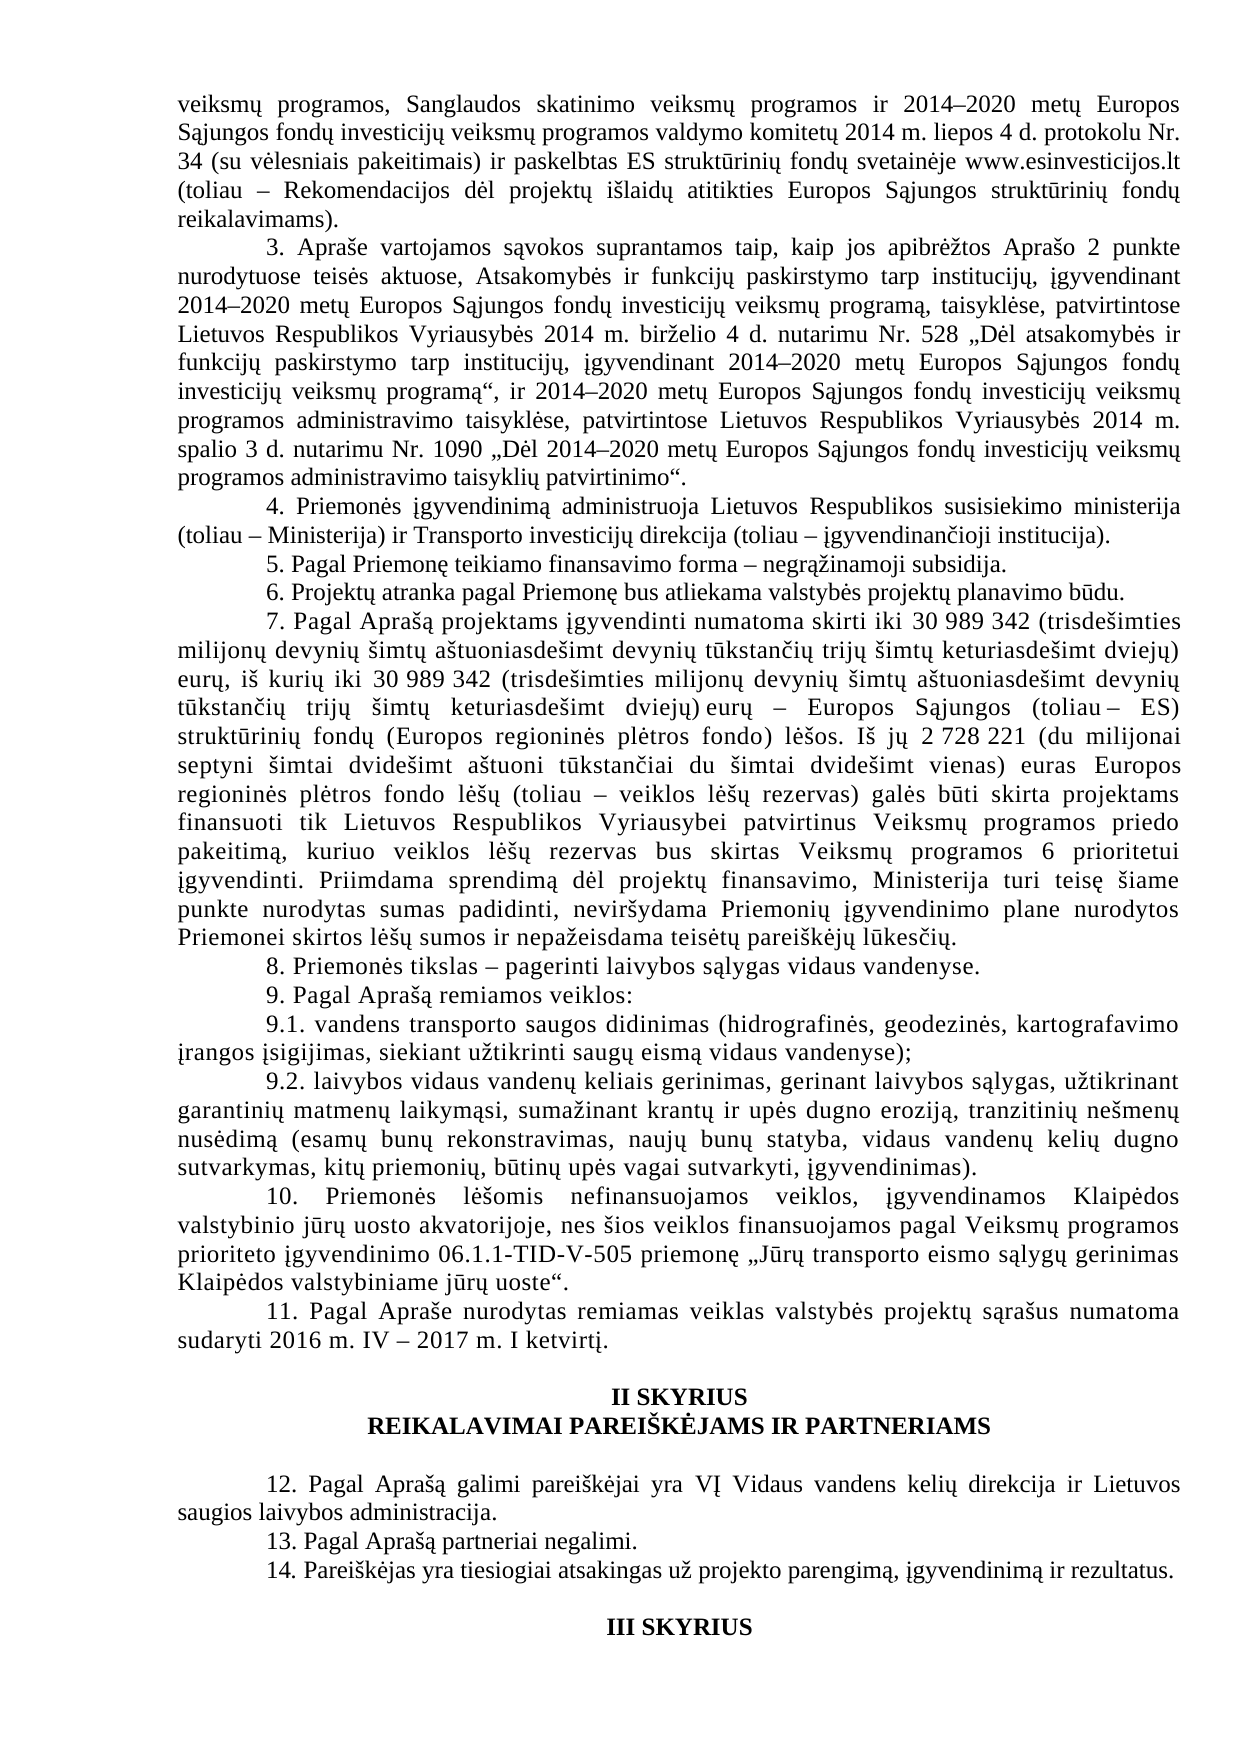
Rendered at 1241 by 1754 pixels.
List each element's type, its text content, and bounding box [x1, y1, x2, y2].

text 8. Priemonės tikslas – pagerinti laivybos sąlygas vidaus vandenyse. [177, 951, 1181, 980]
text veiksmų programos, Sanglaudos skatinimo veiksmų programos ir 2014–2020 metų Europos Sąjungos fondų investicijų veiksmų programos valdymo komitetų 2014 m. liepos 4 d. protokolu Nr. 34 (su vėlesniais pakeitimais) ir paskelbtas ES struktūrinių fondų svetainėje www.esinvesticijos.lt (toliau – Rekomendacijos dėl projektų išlaidų atitikties Europos Sąjungos struktūrinių fondų reikalavimams). [177, 89, 1181, 232]
text 7. Pagal Aprašą projektams įgyvendinti numatoma skirti iki 30 989 342 (trisdešimties milijonų devynių šimtų aštuoniasdešimt devynių tūkstančių trijų šimtų keturiasdešimt dviejų) eurų, iš kurių iki 30 989 342 (trisdešimties milijonų devynių šimtų aštuoniasdešimt devynių tūkstančių trijų šimtų keturiasdešimt dviejų) eurų – Europos Sąjungos (toliau – ES) struktūrinių fondų (Europos regioninės plėtros fondo) lėšos. Iš jų 2 728 221 (du milijonai septyni šimtai dvidešimt aštuoni tūkstančiai du šimtai dvidešimt vienas) euras Europos regioninės plėtros fondo lėšų (toliau – veiklos lėšų rezervas) galės būti skirta projektams finansuoti tik Lietuvos Respublikos Vyriausybei patvirtinus Veiksmų programos priedo pakeitimą, kuriuo veiklos lėšų rezervas bus skirtas Veiksmų programos 6 prioritetui įgyvendinti. Priimdama sprendimą dėl projektų finansavimo, Ministerija turi teisę šiame punkte nurodytas sumas padidinti, neviršydama Priemonių įgyvendinimo plane nurodytos Priemonei skirtos lėšų sumos ir nepažeisdama teisėtų pareiškėjų lūkesčių. [177, 606, 1181, 951]
text II SKYRIUS [177, 1382, 1181, 1411]
text 9. Pagal Aprašą remiamos veiklos: [177, 980, 1181, 1009]
text 4. Priemonės įgyvendinimą administruoja Lietuvos Respublikos susisiekimo ministerija (toliau – Ministerija) ir Transporto investicijų direkcija (toliau – įgyvendinančioji institucija). [177, 491, 1181, 549]
text 14. Pareiškėjas yra tiesiogiai atsakingas už projekto parengimą, įgyvendinimą ir rezultatus. [177, 1555, 1181, 1584]
text 12. Pagal Aprašą galimi pareiškėjai yra VĮ Vidaus vandens kelių direkcija ir Lietuvos saugios laivybos administracija. [177, 1469, 1181, 1526]
text 6. Projektų atranka pagal Priemonę bus atliekama valstybės projektų planavimo būdu. [177, 577, 1181, 606]
text REIKALAVIMAI PAREIŠKĖJAMS IR PARTNERIAMS [177, 1411, 1181, 1440]
text 9.2. laivybos vidaus vandenų keliais gerinimas, gerinant laivybos sąlygas, užtikrinant garantinių matmenų laikymąsi, sumažinant krantų ir upės dugno eroziją, tranzitinių nešmenų nusėdimą (esamų bunų rekonstravimas, naujų bunų statyba, vidaus vandenų kelių dugno sutvarkymas, kitų priemonių, būtinų upės vagai sutvarkyti, įgyvendinimas). [177, 1066, 1181, 1181]
text 11. Pagal Apraše nurodytas remiamas veiklas valstybės projektų sąrašus numatoma sudaryti 2016 m. IV – 2017 m. I ketvirtį. [177, 1296, 1181, 1354]
text 13. Pagal Aprašą partneriai negalimi. [177, 1526, 1181, 1555]
text 3. Apraše vartojamos sąvokos suprantamos taip, kaip jos apibrėžtos Aprašo 2 punkte nurodytuose teisės aktuose, Atsakomybės ir funkcijų paskirstymo tarp institucijų, įgyvendinant 2014–2020 metų Europos Sąjungos fondų investicijų veiksmų programą, taisyklėse, patvirtintose Lietuvos Respublikos Vyriausybės 2014 m. birželio 4 d. nutarimu Nr. 528 „Dėl atsakomybės ir funkcijų paskirstymo tarp institucijų, įgyvendinant 2014–2020 metų Europos Sąjungos fondų investicijų veiksmų programą“, ir 2014–2020 metų Europos Sąjungos fondų investicijų veiksmų programos administravimo taisyklėse, patvirtintose Lietuvos Respublikos Vyriausybės 2014 m. spalio 3 d. nutarimu Nr. 1090 „Dėl 2014–2020 metų Europos Sąjungos fondų investicijų veiksmų programos administravimo taisyklių patvirtinimo“. [177, 232, 1181, 491]
text 10. Priemonės lėšomis nefinansuojamos veiklos, įgyvendinamos Klaipėdos valstybinio jūrų uosto akvatorijoje, nes šios veiklos finansuojamos pagal Veiksmų programos prioriteto įgyvendinimo 06.1.1-TID-V-505 priemonę „Jūrų transporto eismo sąlygų gerinimas Klaipėdos valstybiniame jūrų uoste“. [177, 1181, 1181, 1296]
text 9.1. vandens transporto saugos didinimas (hidrografinės, geodezinės, kartografavimo įrangos įsigijimas, siekiant užtikrinti saugų eismą vidaus vandenyse); [177, 1009, 1181, 1066]
text III SKYRIUS [177, 1612, 1181, 1641]
text 5. Pagal Priemonę teikiamo finansavimo forma – negrąžinamoji subsidija. [177, 549, 1181, 577]
